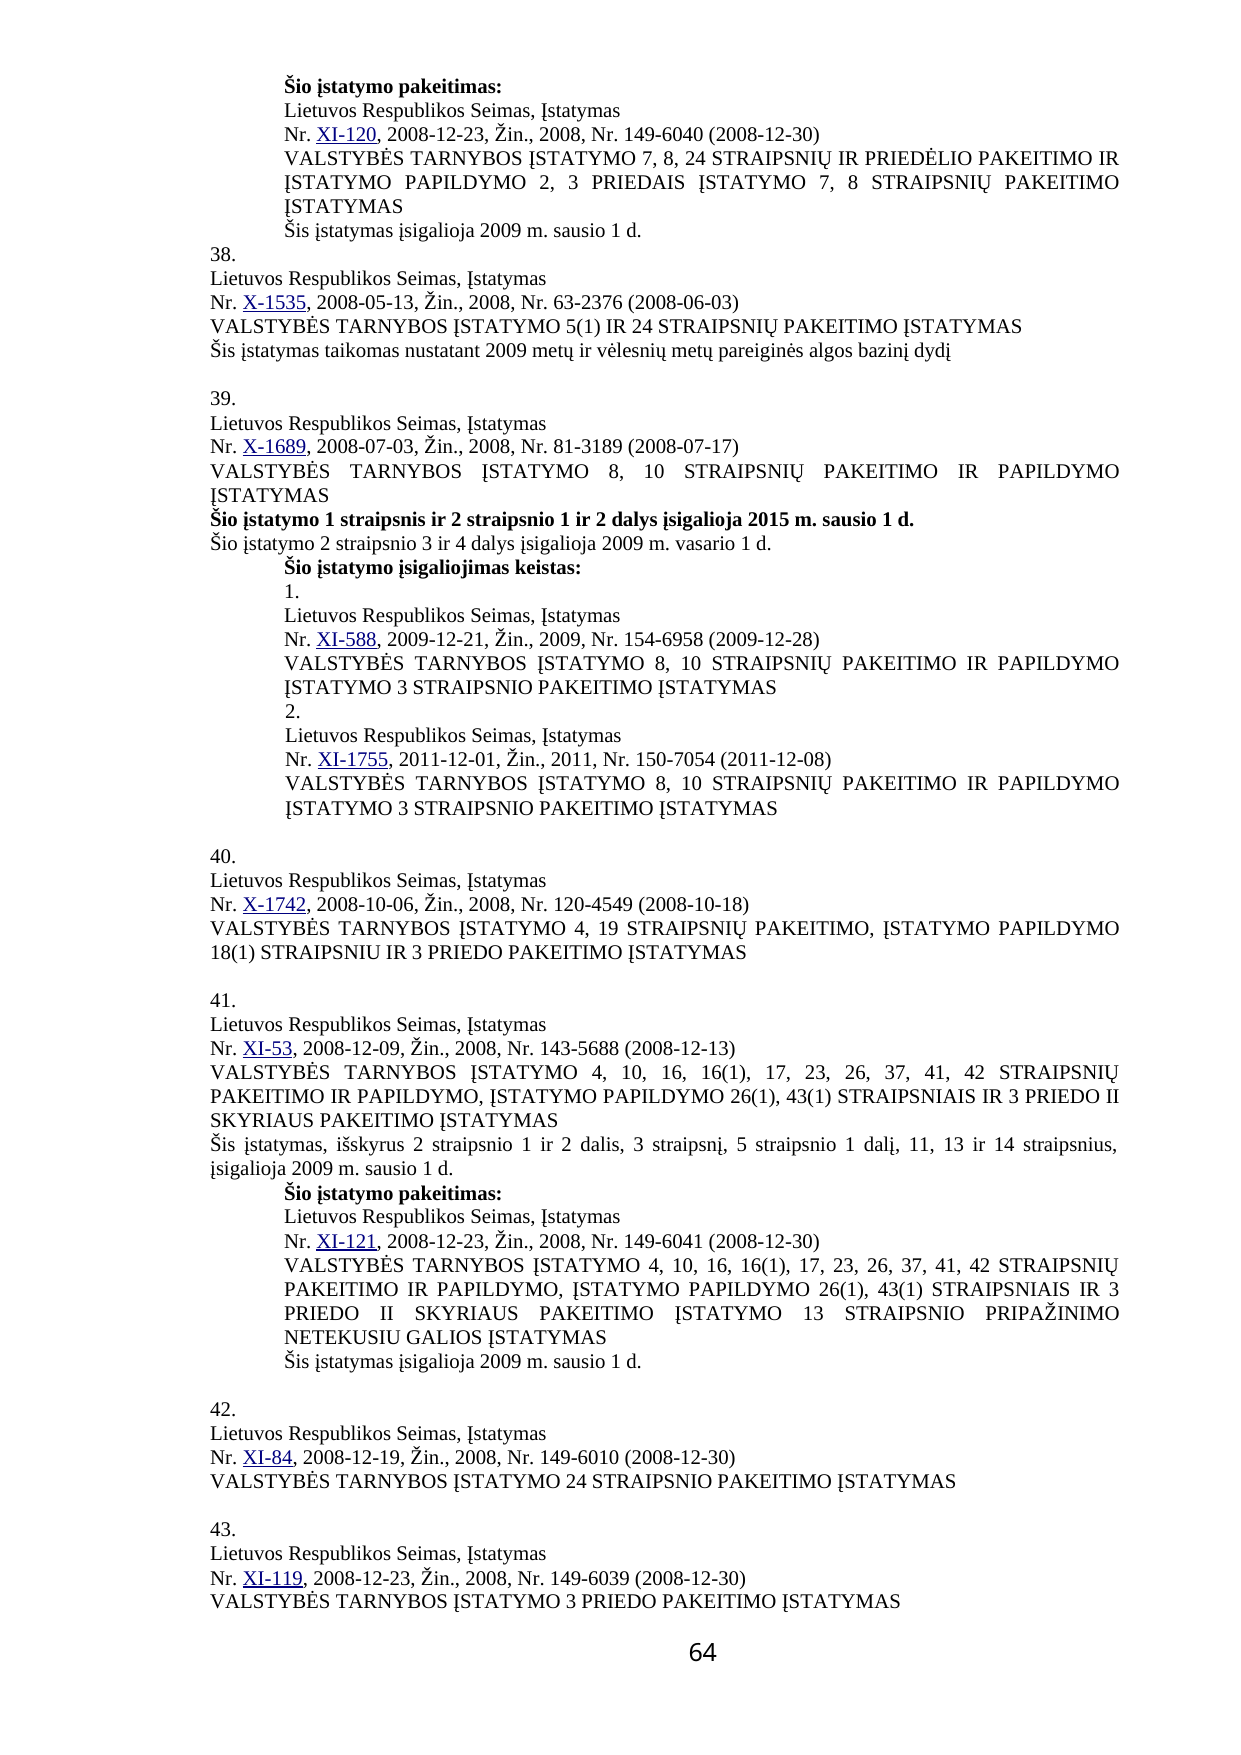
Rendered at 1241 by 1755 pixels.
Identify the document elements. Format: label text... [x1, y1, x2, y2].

text 38. [210, 242, 1120, 266]
text Nr. X-1689, 2008-07-03, Žin., 2008, Nr. 81-3189 (2008-07-17) [210, 434, 1120, 458]
text Šio įstatymo pakeitimas: [210, 1180, 1120, 1204]
text Lietuvos Respublikos Seimas, Įstatymas [210, 1541, 1120, 1565]
text 1. [210, 579, 1120, 603]
text Nr. XI-120, 2008-12-23, Žin., 2008, Nr. 149-6040 (2008-12-30) [210, 122, 1120, 146]
text 43. [210, 1517, 1120, 1541]
text VALSTYBĖS TARNYBOS ĮSTATYMO 8, 10 STRAIPSNIŲ PAKEITIMO IR PAPILDYMO ĮSTATYMO 3 STRAIPSNIO PAKEITIMO ĮSTATYMAS [284, 651, 1120, 699]
text Lietuvos Respublikos Seimas, Įstatymas [210, 266, 1120, 290]
text Lietuvos Respublikos Seimas, Įstatymas [210, 410, 1120, 434]
text Šis įstatymas taikomas nustatant 2009 metų ir vėlesnių metų pareiginės algos bazinį dydį [210, 338, 1120, 362]
text Šio įstatymo įsigaliojimas keistas: [210, 555, 1120, 579]
text VALSTYBĖS TARNYBOS ĮSTATYMO 3 PRIEDO PAKEITIMO ĮSTATYMAS [210, 1589, 1120, 1613]
text Lietuvos Respublikos Seimas, Įstatymas [210, 98, 1120, 122]
text VALSTYBĖS TARNYBOS ĮSTATYMO 4, 19 STRAIPSNIŲ PAKEITIMO, ĮSTATYMO PAPILDYMO 18(1) STRAIPSNIU IR 3 PRIEDO PAKEITIMO ĮSTATYMAS [210, 916, 1120, 964]
text Lietuvos Respublikos Seimas, Įstatymas [210, 868, 1120, 892]
text Nr. XI-119, 2008-12-23, Žin., 2008, Nr. 149-6039 (2008-12-30) [210, 1565, 1120, 1589]
text Nr. XI-121, 2008-12-23, Žin., 2008, Nr. 149-6041 (2008-12-30) [210, 1228, 1120, 1253]
text Šis įstatymas įsigalioja 2009 m. sausio 1 d. [210, 218, 1120, 242]
text VALSTYBĖS TARNYBOS ĮSTATYMO 8, 10 STRAIPSNIŲ PAKEITIMO IR PAPILDYMO ĮSTATYMAS [210, 458, 1120, 507]
text Nr. X-1742, 2008-10-06, Žin., 2008, Nr. 120-4549 (2008-10-18) [210, 892, 1120, 916]
text 2. [285, 699, 1120, 723]
text 40. [210, 843, 1120, 868]
text VALSTYBĖS TARNYBOS ĮSTATYMO 4, 10, 16, 16(1), 17, 23, 26, 37, 41, 42 STRAIPSNIŲ PAKEITIMO IR PAPILDYMO, ĮSTATYMO PAPILDYMO 26(1), 43(1) STRAIPSNIAIS IR 3 PRIEDO II SKYRIAUS PAKEITIMO ĮSTATYMAS [210, 1060, 1120, 1132]
text Lietuvos Respublikos Seimas, Įstatymas [210, 1012, 1120, 1036]
text Šio įstatymo pakeitimas: [210, 73, 1120, 98]
text Šio įstatymo 1 straipsnis ir 2 straipsnio 1 ir 2 dalys įsigalioja 2015 m. sausio 1 d. [210, 507, 1126, 531]
text Nr. X-1535, 2008-05-13, Žin., 2008, Nr. 63-2376 (2008-06-03) [210, 290, 1120, 314]
text Nr. XI-84, 2008-12-19, Žin., 2008, Nr. 149-6010 (2008-12-30) [210, 1445, 1120, 1469]
text Šis įstatymas, išskyrus 2 straipsnio 1 ir 2 dalis, 3 straipsnį, 5 straipsnio 1 dalį, 11, 13 ir 14 straipsnius, įsigalioja 2009 m. sausio 1 d. [210, 1132, 1120, 1180]
text Šis įstatymas įsigalioja 2009 m. sausio 1 d. [210, 1349, 1120, 1373]
text VALSTYBĖS TARNYBOS ĮSTATYMO 5(1) IR 24 STRAIPSNIŲ PAKEITIMO ĮSTATYMAS [210, 314, 1120, 338]
text 39. [210, 386, 1120, 410]
text 41. [210, 988, 1120, 1012]
text Nr. XI-53, 2008-12-09, Žin., 2008, Nr. 143-5688 (2008-12-13) [210, 1036, 1120, 1060]
text 42. [210, 1397, 1120, 1421]
text VALSTYBĖS TARNYBOS ĮSTATYMO 7, 8, 24 STRAIPSNIŲ IR PRIEDĖLIO PAKEITIMO IR ĮSTATYMO PAPILDYMO 2, 3 PRIEDAIS ĮSTATYMO 7, 8 STRAIPSNIŲ PAKEITIMO ĮSTATYMAS [284, 146, 1120, 218]
text Nr. XI-1755, 2011-12-01, Žin., 2011, Nr. 150-7054 (2011-12-08) [285, 747, 1120, 771]
text Lietuvos Respublikos Seimas, Įstatymas [210, 1204, 1120, 1228]
text VALSTYBĖS TARNYBOS ĮSTATYMO 4, 10, 16, 16(1), 17, 23, 26, 37, 41, 42 STRAIPSNIŲ PAKEITIMO IR PAPILDYMO, ĮSTATYMO PAPILDYMO 26(1), 43(1) STRAIPSNIAIS IR 3 PRIEDO II SKYRIAUS PAKEITIMO ĮSTATYMO 13 STRAIPSNIO PRIPAŽINIMO NETEKUSIU GALIOS ĮSTATYMAS [284, 1253, 1120, 1349]
text Nr. XI-588, 2009-12-21, Žin., 2009, Nr. 154-6958 (2009-12-28) [210, 627, 1120, 651]
text Lietuvos Respublikos Seimas, Įstatymas [285, 723, 1120, 747]
text Lietuvos Respublikos Seimas, Įstatymas [210, 1421, 1120, 1445]
text VALSTYBĖS TARNYBOS ĮSTATYMO 8, 10 STRAIPSNIŲ PAKEITIMO IR PAPILDYMO ĮSTATYMO 3 STRAIPSNIO PAKEITIMO ĮSTATYMAS [285, 771, 1120, 819]
text Šio įstatymo 2 straipsnio 3 ir 4 dalys įsigalioja 2009 m. vasario 1 d. [210, 531, 1126, 555]
text VALSTYBĖS TARNYBOS ĮSTATYMO 24 STRAIPSNIO PAKEITIMO ĮSTATYMAS [210, 1469, 1120, 1493]
text Lietuvos Respublikos Seimas, Įstatymas [210, 603, 1120, 627]
